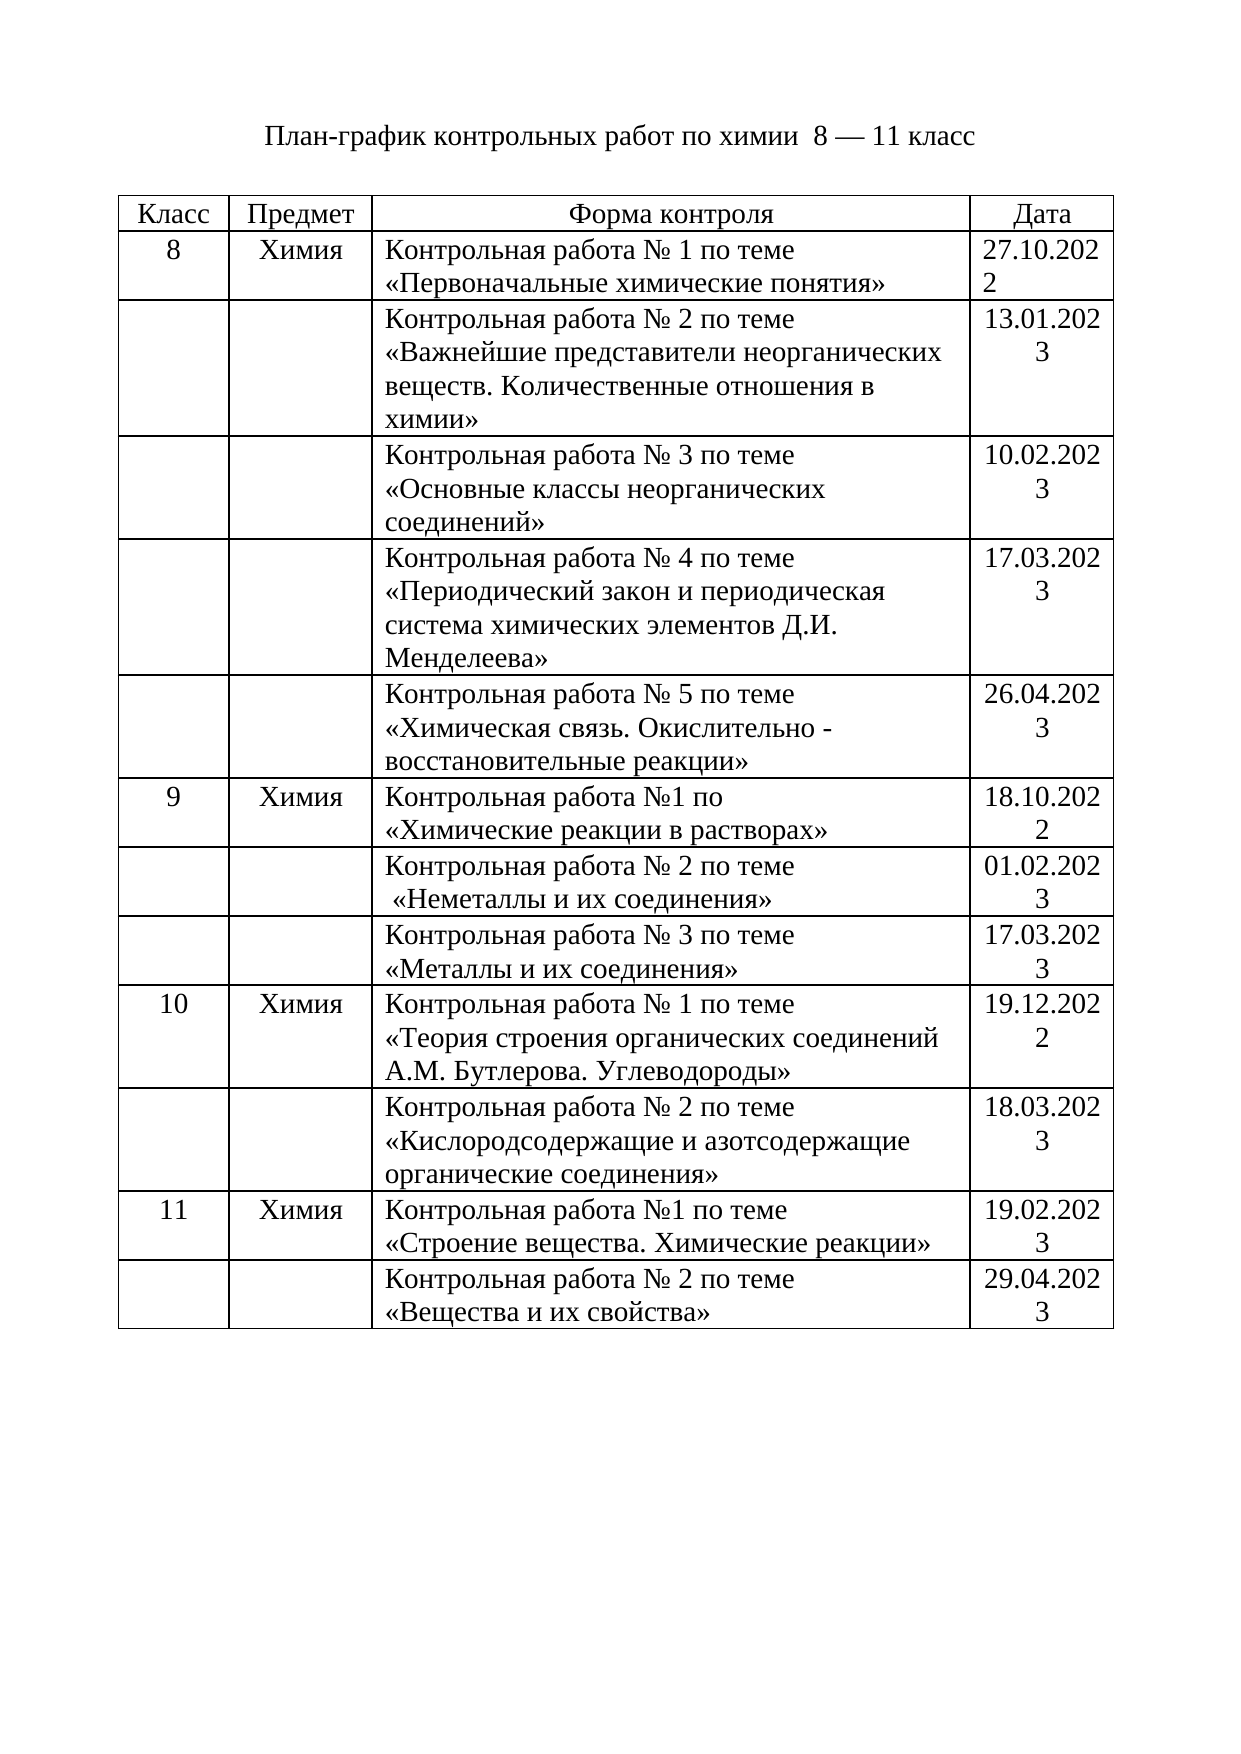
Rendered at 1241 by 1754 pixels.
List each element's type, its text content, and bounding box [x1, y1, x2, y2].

text План-график контрольных работ по химии 8 — 11 класс [118, 118, 1122, 152]
table_cell Химия [230, 1192, 371, 1259]
table_cell [230, 1089, 371, 1190]
table_cell 19.02.2023 [971, 1192, 1113, 1259]
table_cell 10 [119, 986, 228, 1087]
table_cell [119, 437, 228, 538]
table_cell Контрольная работа № 3 по теме «Металлы и их соединения» [373, 917, 969, 984]
table_cell 19.12.2022 [971, 986, 1113, 1087]
table_cell [230, 848, 371, 915]
table_cell 17.03.2023 [971, 917, 1113, 984]
table_cell [119, 540, 228, 674]
table_cell Контрольная работа № 3 по теме «Основные классы неорганических соединений» [373, 437, 969, 538]
table_cell Контрольная работа № 2 по теме «Неметаллы и их соединения» [373, 848, 969, 915]
table_cell 18.10.2022 [971, 779, 1113, 846]
table_header Дата [971, 196, 1113, 230]
table_cell [119, 1261, 228, 1328]
table_cell Контрольная работа № 1 по теме «Первоначальные химические понятия» [373, 232, 969, 299]
table_cell [230, 917, 371, 984]
table_cell 29.04.2023 [971, 1261, 1113, 1328]
table_cell 26.04.2023 [971, 676, 1113, 777]
table_cell [230, 540, 371, 674]
table_cell [230, 1261, 371, 1328]
table_cell [230, 676, 371, 777]
table_cell Контрольная работа № 5 по теме «Химическая связь. Окислительно - восстановительные реакции» [373, 676, 969, 777]
table_cell 18.03.2023 [971, 1089, 1113, 1190]
table_cell Химия [230, 986, 371, 1087]
table_cell [119, 301, 228, 435]
table_cell Контрольная работа № 2 по теме «Кислородсодержащие и азотсодержащие органические соединения» [373, 1089, 969, 1190]
table_cell Контрольная работа № 2 по теме «Вещества и их свойства» [373, 1261, 969, 1328]
table_cell 11 [119, 1192, 228, 1259]
table_cell Контрольная работа № 1 по теме «Теория строения органических соединений А.М. Бутлерова. Углеводороды» [373, 986, 969, 1087]
table_header Форма контроля [373, 196, 969, 230]
table_cell 17.03.2023 [971, 540, 1113, 674]
table_cell 01.02.2023 [971, 848, 1113, 915]
table_cell 13.01.2023 [971, 301, 1113, 435]
table_cell [119, 917, 228, 984]
table_cell Контрольная работа № 4 по теме «Периодический закон и периодическая система химических элементов Д.И. Менделеева» [373, 540, 969, 674]
table_cell [230, 437, 371, 538]
table_cell [119, 848, 228, 915]
table_cell [119, 676, 228, 777]
table_cell Химия [230, 779, 371, 846]
table_cell [230, 301, 371, 435]
table_cell 10.02.2023 [971, 437, 1113, 538]
table_cell Химия [230, 232, 371, 299]
table_cell 8 [119, 232, 228, 299]
table_cell Контрольная работа №1 по теме «Строение вещества. Химические реакции» [373, 1192, 969, 1259]
table_cell Контрольная работа №1 по «Химические реакции в растворах» [373, 779, 969, 846]
table_cell [119, 1089, 228, 1190]
table_cell 9 [119, 779, 228, 846]
table_cell 27.10.2022 [971, 232, 1113, 299]
table_header Класс [119, 196, 228, 230]
table_header Предмет [230, 196, 371, 230]
table_cell Контрольная работа № 2 по теме «Важнейшие представители неорганических веществ. Количественные отношения в химии» [373, 301, 969, 435]
